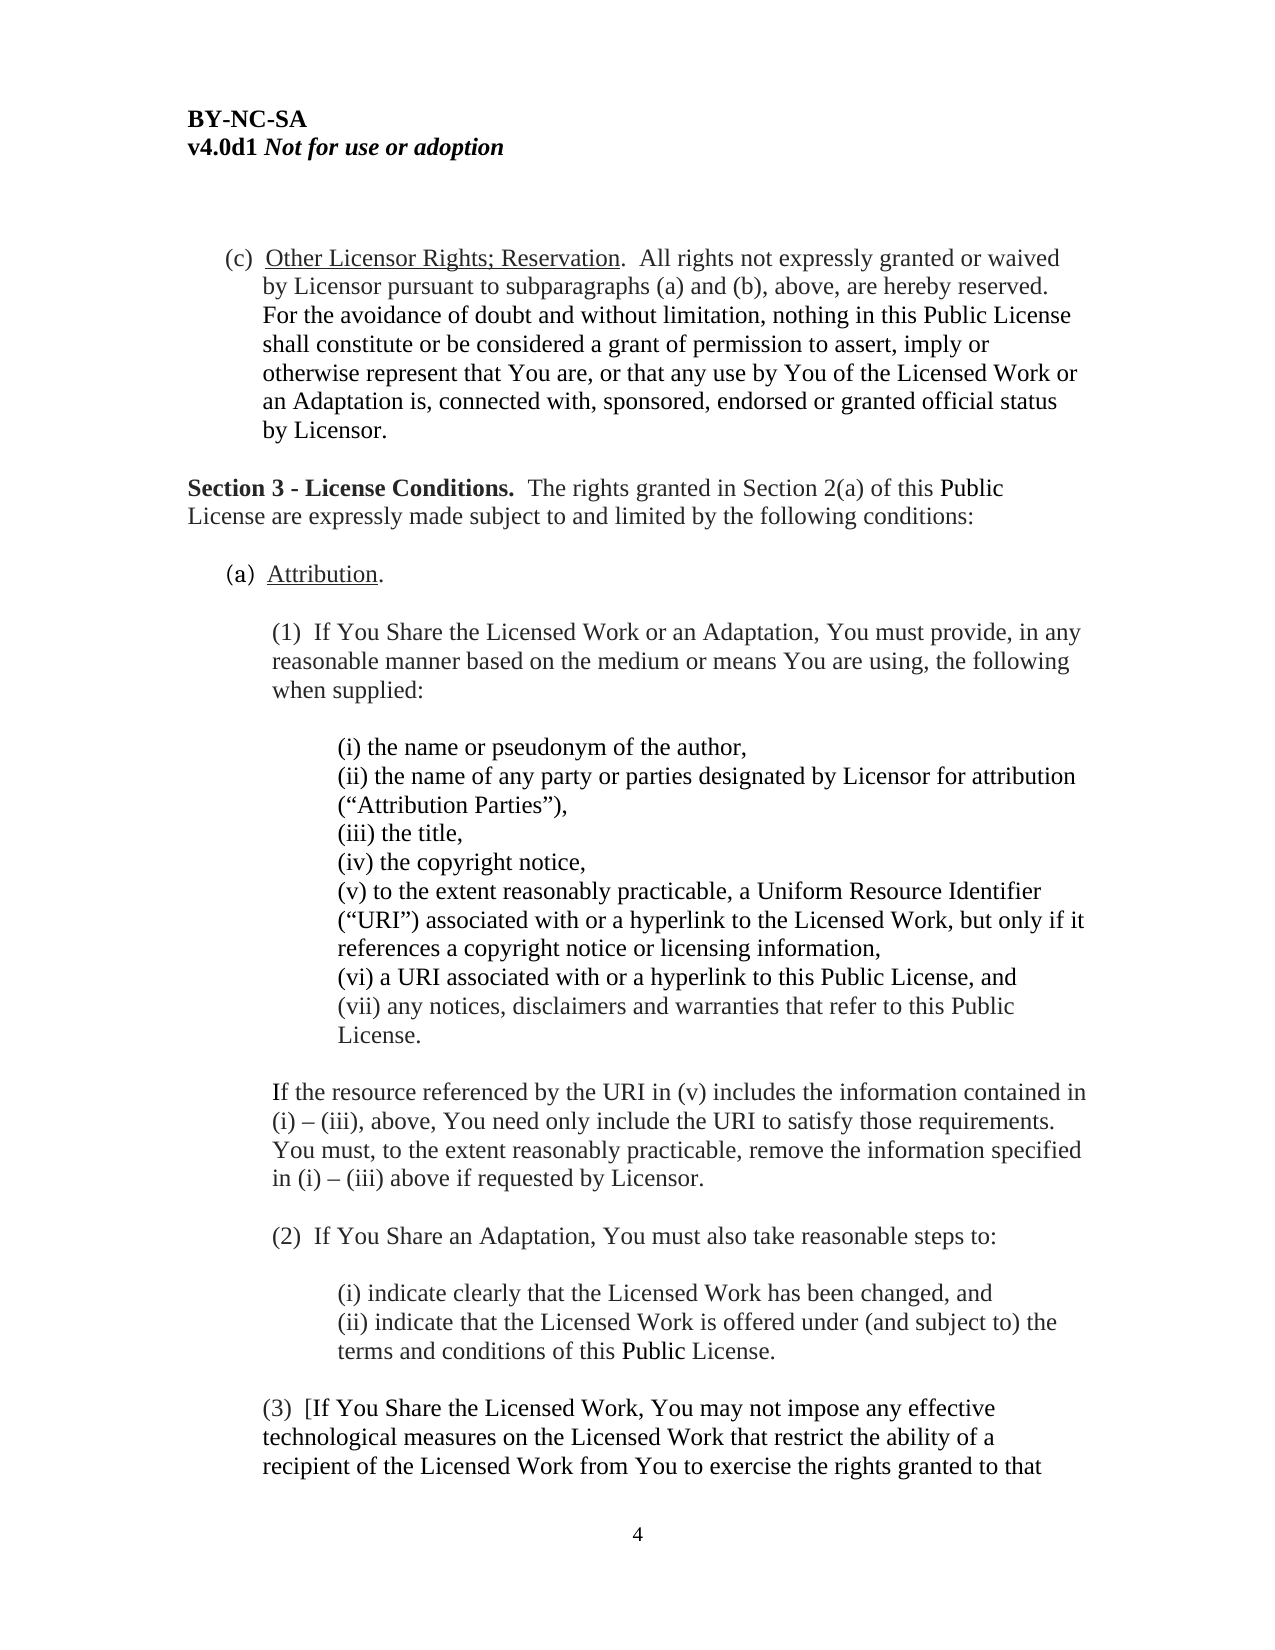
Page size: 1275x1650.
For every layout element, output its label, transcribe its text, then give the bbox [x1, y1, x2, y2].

text If the resource referenced by the URI in (v) includes the information contained in (i) – (iii), above, You need only include the URI to satisfy those requirements. You must, to the extent reasonably practicable, remove the information specified in (i) – (iii) above if requested by Licensor. [272, 1077, 1087, 1192]
text (i) indicate clearly that the Licensed Work has been changed, and [337, 1278, 1087, 1307]
text (i) the name or pseudonym of the author, [337, 732, 1087, 761]
text (1) If You Share the Licensed Work or an Adaptation, You must provide, in any reasonable manner based on the medium or means You are using, the following when supplied: [272, 617, 1087, 703]
text (c) Other Licensor Rights; Reservation. All rights not expressly granted or waived by Licensor pursuant to subparagraphs (a) and (b), above, are hereby reserved. For the avoidance of doubt and without limitation, nothing in this Public License shall constitute or be considered a grant of permission to assert, imply or otherwise represent that You are, or that any use by You of the Licensed Work or an Adaptation is, connected with, sponsored, endorsed or granted official status by Licensor. [225, 243, 1087, 444]
text (ii) the name of any party or parties designated by Licensor for attribution (“Attribution Parties”), [337, 761, 1087, 818]
text (2) If You Share an Adaptation, You must also take reasonable steps to: [272, 1221, 1087, 1250]
text (3) [If You Share the Licensed Work, You may not impose any effective technological measures on the Licensed Work that restrict the ability of a recipient of the Licensed Work from You to exercise the rights granted to that [262, 1393, 1087, 1480]
text (v) to the extent reasonably practicable, a Uniform Resource Identifier (“URI”) associated with or a hyperlink to the Licensed Work, but only if it references a copyright notice or licensing information, [337, 876, 1087, 962]
text (ii) indicate that the Licensed Work is offered under (and subject to) the terms and conditions of this Public License. [337, 1307, 1087, 1365]
text (vi) a URI associated with or a hyperlink to this Public License, and [337, 962, 1087, 991]
text (iii) the title, [337, 818, 1087, 847]
text Section 3 - License Conditions. The rights granted in Section 2(a) of this Public License are expressly made subject to and limited by the following conditions: [187, 473, 1087, 530]
text (vii) any notices, disclaimers and warranties that refer to this Public License. [337, 991, 1087, 1048]
list Attribution. [225, 559, 1087, 588]
text (iv) the copyright notice, [337, 847, 1087, 876]
